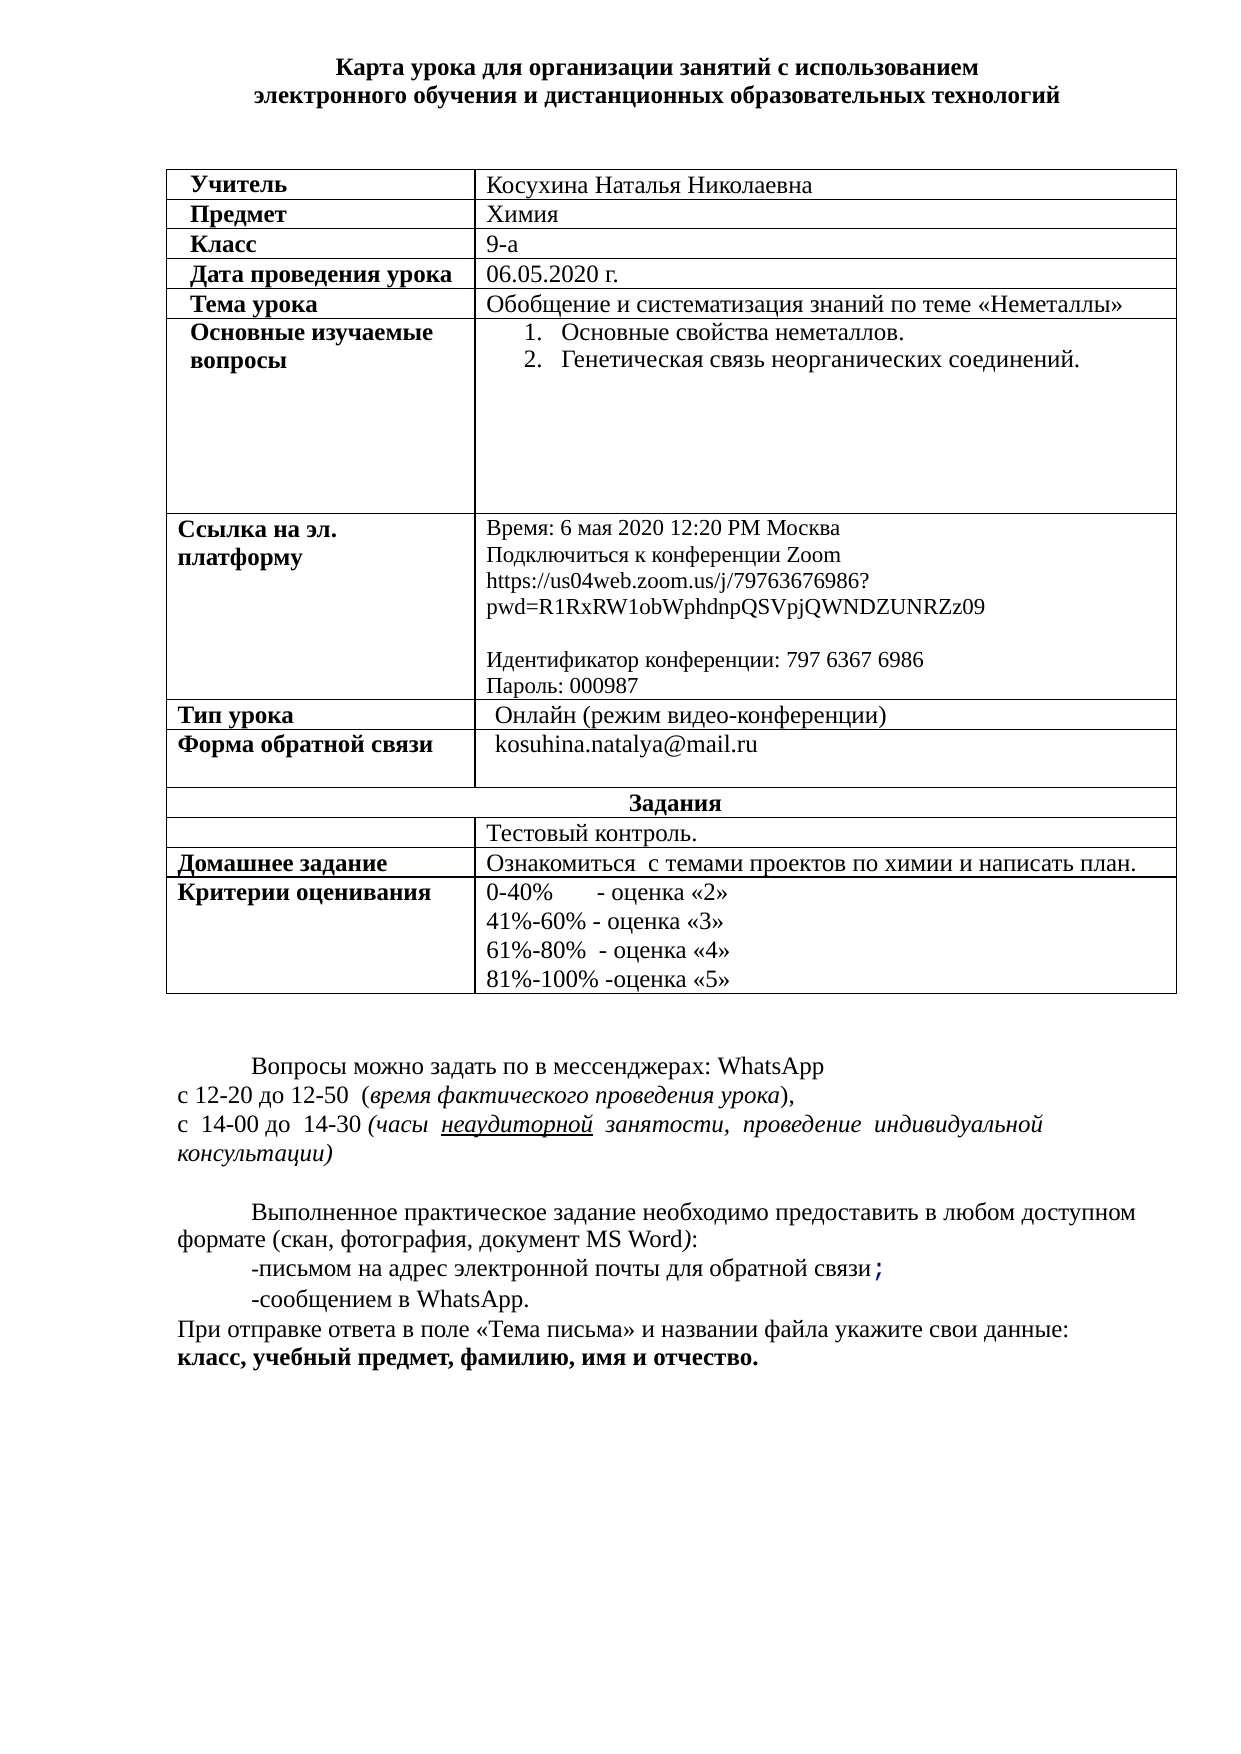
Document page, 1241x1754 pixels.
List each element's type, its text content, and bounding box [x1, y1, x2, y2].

text При отправке ответа в поле «Тема письма» и названии файла укажите свои данные: класс, учебный предмет, фамилию, имя и отчество. [177, 1314, 1137, 1371]
text Карта урока для организации занятий с использованием [150, 52, 1164, 80]
table_cell 9-а [476, 229, 1176, 258]
list сообщением в WhatsApp. [251, 1284, 1150, 1313]
table_cell Тип урока [167, 700, 474, 728]
table_cell Ссылка на эл. платформу [167, 514, 474, 699]
table_cell Онлайн (режим видео-конференции) [476, 700, 1176, 728]
table_cell Основные изучаемые вопросы [167, 319, 474, 513]
table_cell Дата проведения урока [167, 259, 474, 288]
text Вопросы можно задать по в мессенджерах: WhatsApp [177, 1051, 1137, 1080]
text консультации) [177, 1138, 1150, 1167]
text электронного обучения и дистанционных образовательных технологий [150, 80, 1164, 109]
table_header Косухина Наталья Николаевна [476, 170, 1176, 198]
table_cell 06.05.2020 г. [476, 259, 1176, 288]
text с 14-00 до 14-30 (часы неаудиторной занятости, проведение индивидуальной [177, 1109, 1150, 1138]
table_cell kosuhina.natalya@mail.ru [476, 730, 1176, 787]
table_cell Тема урока [167, 289, 474, 318]
table_cell Время: 6 мая 2020 12:20 PM Москва Подключиться к конференции Zoom https://us04web.zoom.us/j/79763676986?pwd=R1RxRW1obWphdnpQSVpjQWNDZUNRZz09 Идентификатор конференции: 797 6367 6986 Пароль: 000987 [476, 514, 1176, 699]
table_cell Ознакомиться с темами проектов по химии и написать план. [476, 848, 1176, 876]
table_header Учитель [167, 170, 474, 198]
table_cell [167, 818, 474, 847]
list письмом на адрес электронной почты для обратной связи; [251, 1253, 1150, 1284]
table_cell Критерии оценивания [167, 878, 474, 992]
table_cell Предмет [167, 200, 474, 228]
table_cell Обобщение и систематизация знаний по теме «Неметаллы» [476, 289, 1176, 318]
table_cell Основные свойства неметаллов. Генетическая связь неорганических соединений. [476, 319, 1176, 513]
table_cell Тестовый контроль. [476, 818, 1176, 847]
table_cell Химия [476, 200, 1176, 228]
text Выполненное практическое задание необходимо предоставить в любом доступном формате (скан, фотография, документ MS Word): [177, 1197, 1137, 1253]
table_cell Класс [167, 229, 474, 258]
table_cell Домашнее задание [167, 848, 474, 876]
text с 12-20 до 12-50 (время фактического проведения урока), [177, 1080, 1150, 1109]
table_cell 0-40% - оценка «2» 41%-60% - оценка «3» 61%-80% - оценка «4» 81%-100% -оценка «5» [476, 878, 1176, 992]
table_cell Форма обратной связи [167, 730, 474, 787]
table_cell Задания [167, 788, 1176, 817]
